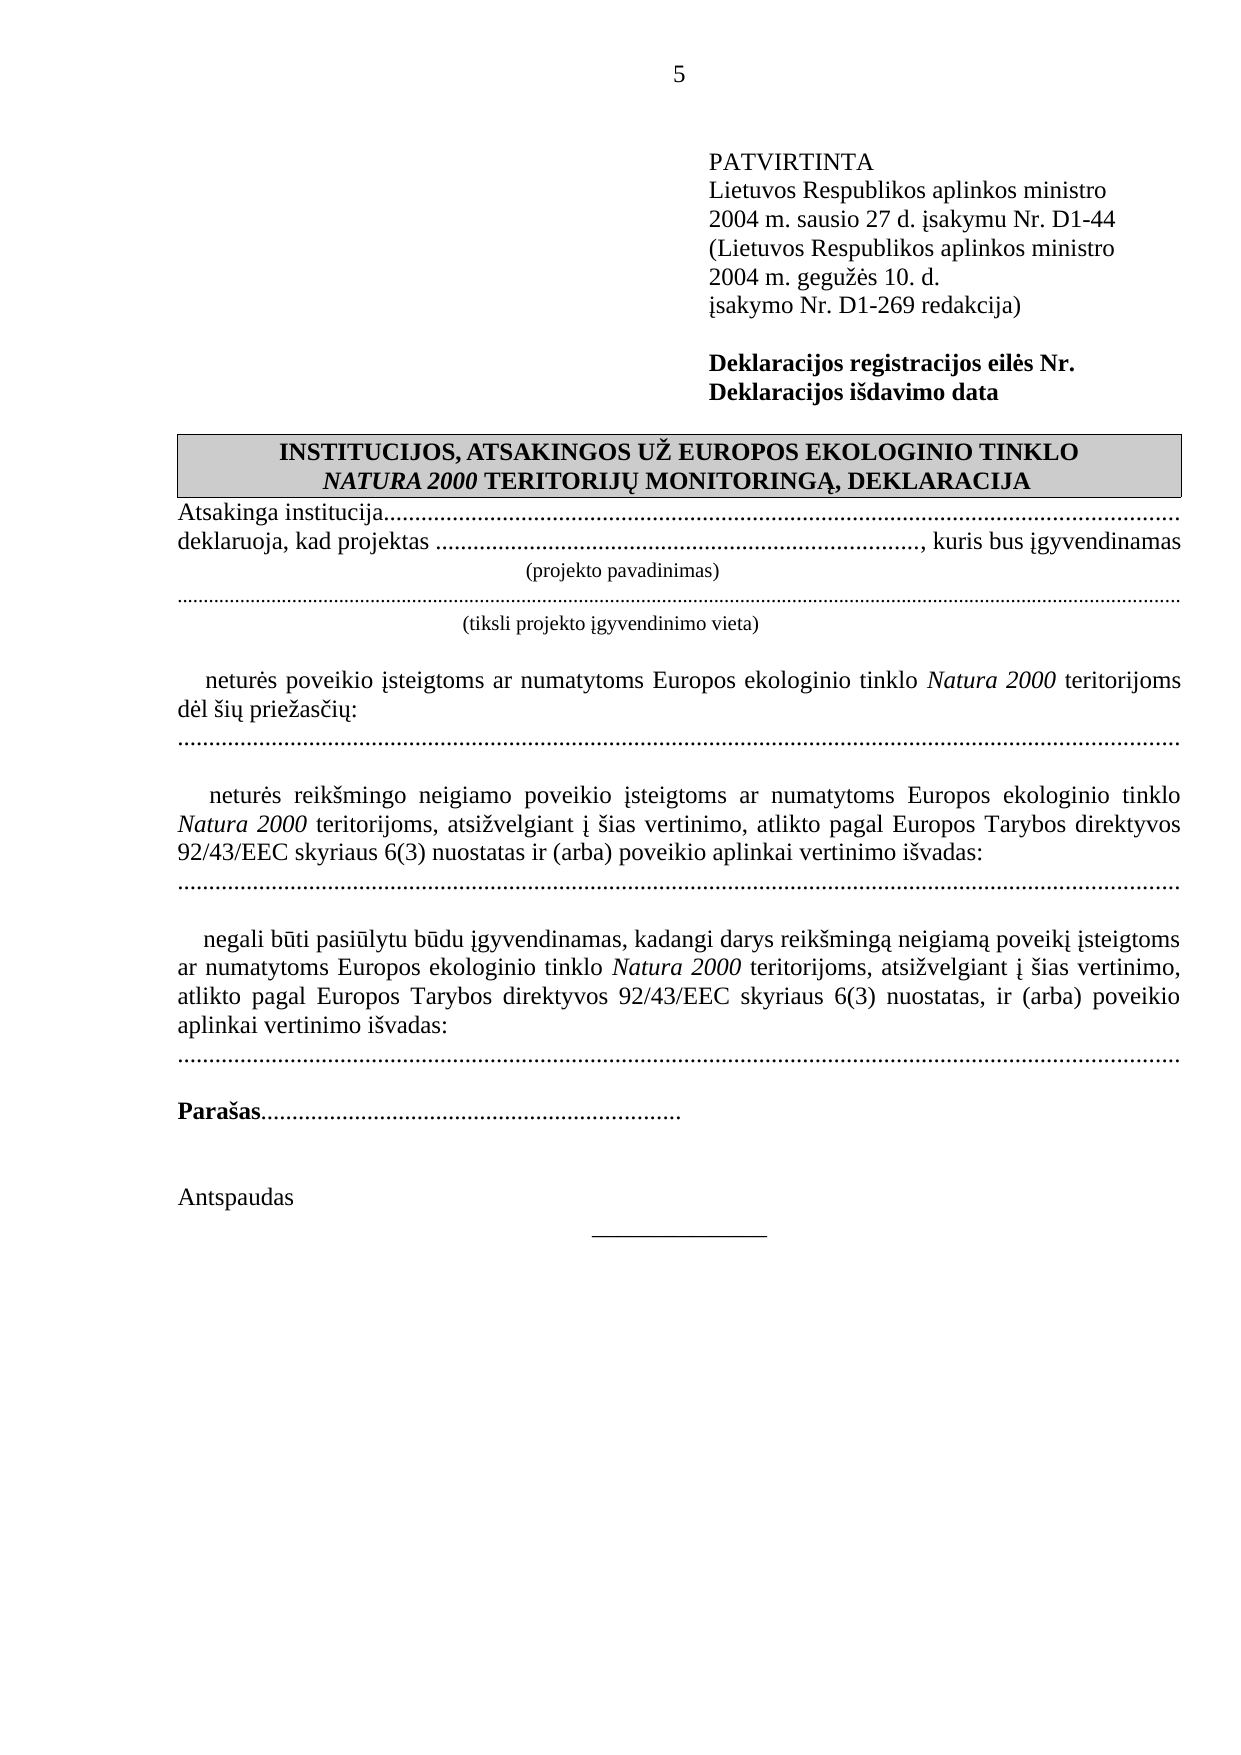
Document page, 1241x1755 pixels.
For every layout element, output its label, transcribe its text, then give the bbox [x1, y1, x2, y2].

text PATVIRTINTA [177, 147, 1181, 176]
text 2004 m. gegužės 10. d. [177, 262, 1181, 291]
text ______________ [177, 1211, 1181, 1240]
text (Lietuvos Respublikos aplinkos ministro [177, 233, 1181, 262]
text Deklaracijos registracijos eilės Nr. [177, 348, 1181, 377]
text 2004 m. sausio 27 d. įsakymu Nr. D1-44 [177, 204, 1181, 233]
text  neturės reikšmingo neigiamo poveikio įsteigtoms ar numatytoms Europos ekologinio tinklo Natura 2000 teritorijoms, atsižvelgiant į šias vertinimo, atlikto pagal Europos Tarybos direktyvos 92/43/EEC skyriaus 6(3) nuostatas ir (arba) poveikio aplinkai vertinimo išvadas: [177, 780, 1181, 866]
text  neturės poveikio įsteigtoms ar numatytoms Europos ekologinio tinklo Natura 2000 teritorijoms dėl šių priežasčių: [177, 665, 1181, 722]
text INSTITUCIJOS, ATSAKINGOS UŽ EUROPOS EKOLOGINIO TINKLO [178, 435, 1181, 463]
text įsakymo Nr. D1-269 redakcija) [177, 291, 1181, 319]
text Atsakinga institucija [177, 498, 1181, 526]
text deklaruoja, kad projektas , kuris bus įgyvendinamas [177, 526, 1181, 554]
text NATURA 2000 TERITORIJŲ MONITORINGĄ, DEKLARACIJA [178, 463, 1181, 497]
text Lietuvos Respublikos aplinkos ministro [177, 176, 1181, 204]
text Antspaudas [177, 1182, 1181, 1211]
text (tiksli projekto įgyvendinimo vieta) [177, 607, 1181, 636]
text  negali būti pasiūlytu būdu įgyvendinamas, kadangi darys reikšmingą neigiamą poveikį įsteigtoms ar numatytoms Europos ekologinio tinklo Natura 2000 teritorijoms, atsižvelgiant į šias vertinimo, atlikto pagal Europos Tarybos direktyvos 92/43/EEC skyriaus 6(3) nuostatas, ir (arba) poveikio aplinkai vertinimo išvadas: [177, 924, 1181, 1039]
text (projekto pavadinimas) [177, 554, 1181, 583]
text Deklaracijos išdavimo data [177, 377, 1181, 406]
text Parašas [177, 1096, 1181, 1125]
